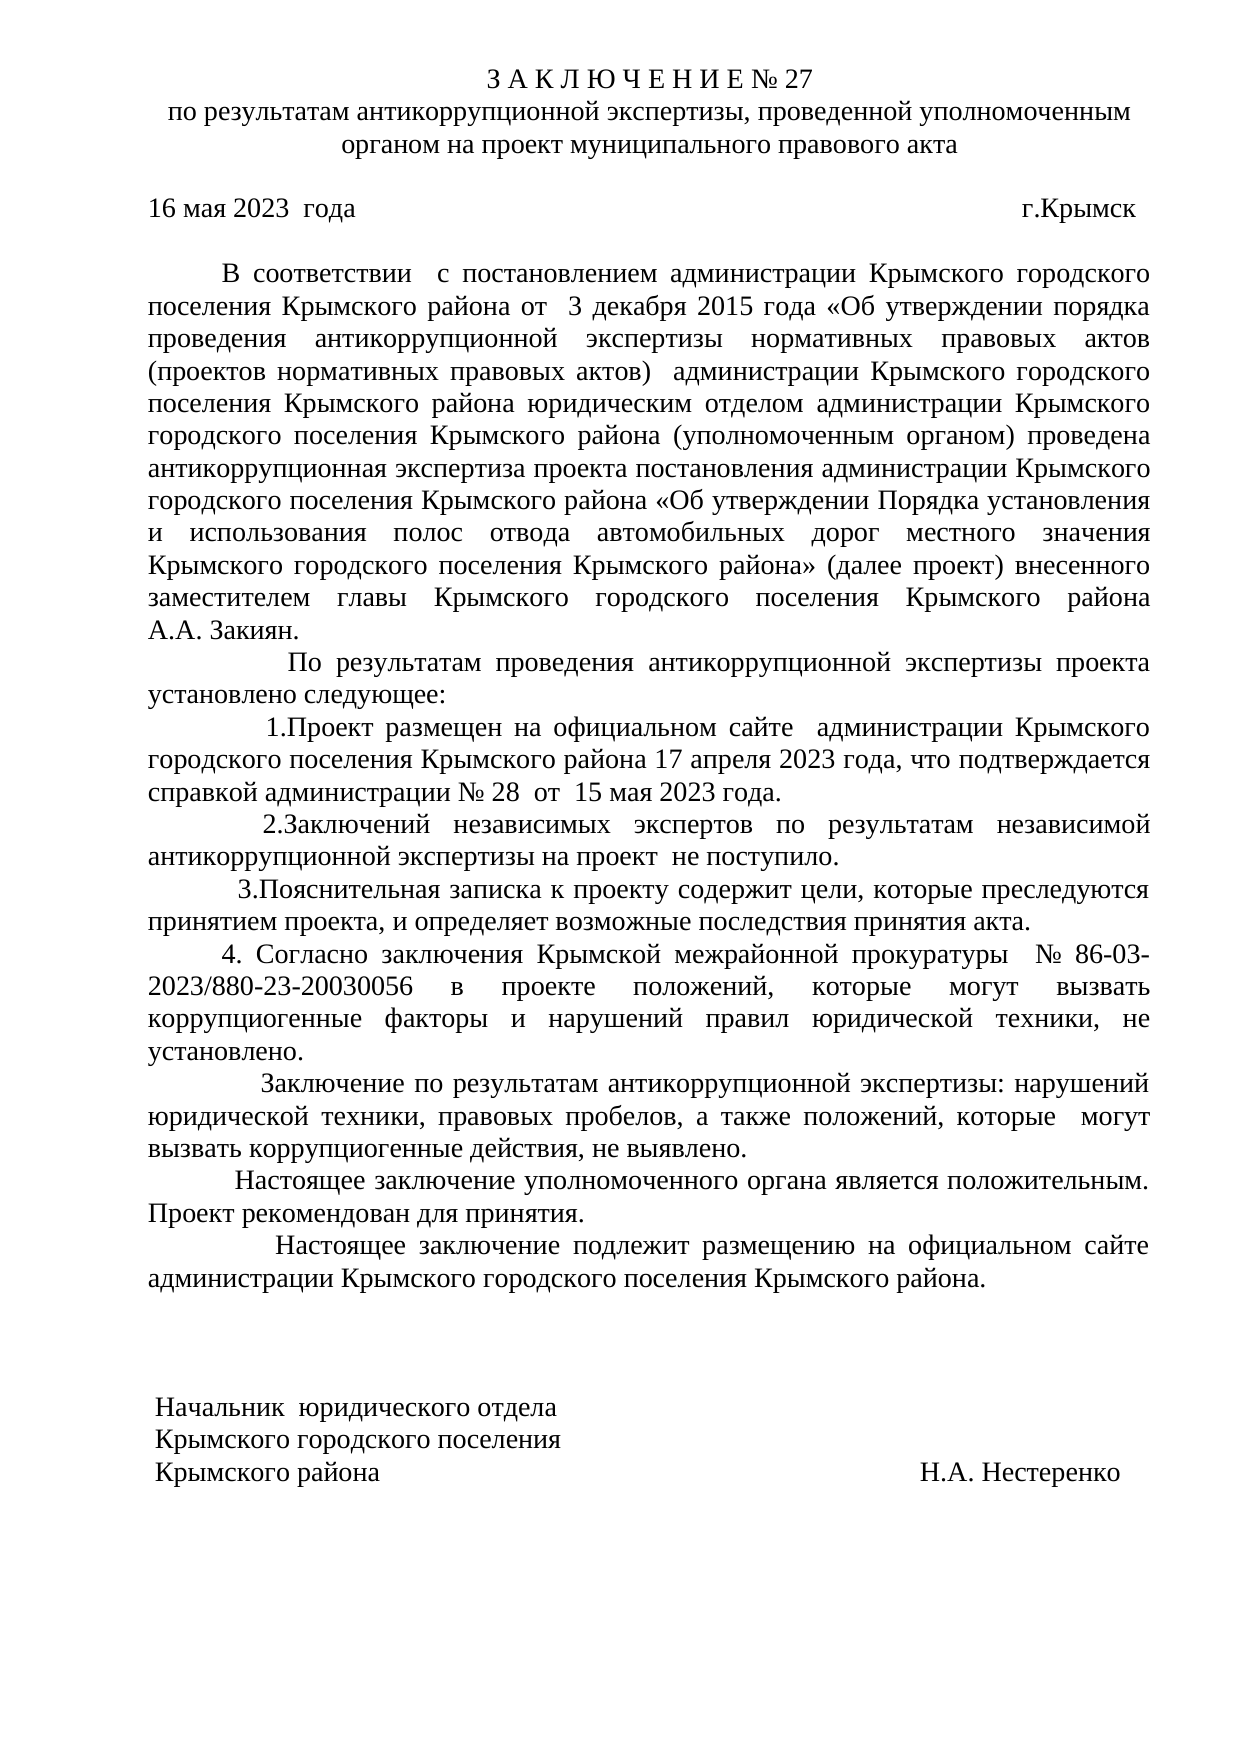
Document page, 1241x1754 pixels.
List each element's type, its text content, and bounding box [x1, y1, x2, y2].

text 3.Пояснительная записка к проекту содержит цели, которые преследуются принятием проекта, и определяет возможные последствия принятия акта. [148, 872, 1152, 937]
text 2.Заключений независимых экспертов по результатам независимой антикоррупционной экспертизы на проект не поступило. [148, 807, 1152, 872]
text Настоящее заключение подлежит размещению на официальном сайте администрации Крымского городского поселения Крымского района. [148, 1228, 1152, 1293]
text по результатам антикоррупционной экспертизы, проведенной уполномоченным органом на проект муниципального правового акта [148, 94, 1152, 159]
text Заключение по результатам антикоррупционной экспертизы: нарушений юридической техники, правовых пробелов, а также положений, которые могут вызвать коррупциогенные действия, не выявлено. [148, 1066, 1152, 1163]
text З А К Л Ю Ч Е Н И Е № 27 [148, 62, 1152, 94]
text Крымского района Н.А. Нестеренко [148, 1455, 1152, 1487]
text В соответствии с постановлением администрации Крымского городского поселения Крымского района от 3 декабря 2015 года «Об утверждении порядка проведения антикоррупционной экспертизы нормативных правовых актов (проектов нормативных правовых актов) администрации Крымского городского поселения Крымского района юридическим отделом администрации Крымского городского поселения Крымского района (уполномоченным органом) проведена антикоррупционная экспертиза проекта постановления администрации Крымского городского поселения Крымского района «Об утверждении Порядка установления и использования полос отвода автомобильных дорог местного значения Крымского городского поселения Крымского района» (далее проект) внесенного заместителем главы Крымского городского поселения Крымского района А.А. Закиян. [148, 256, 1152, 645]
text 1.Проект размещен на официальном сайте администрации Крымского городского поселения Крымского района 17 апреля 2023 года, что подтверждается справкой администрации № 28 от 15 мая 2023 года. [148, 710, 1152, 807]
text Крымского городского поселения [148, 1423, 1152, 1455]
text 16 мая 2023 года г.Крымск [148, 192, 1152, 224]
text По результатам проведения антикоррупционной экспертизы проекта установлено следующее: [148, 645, 1152, 710]
text Начальник юридического отдела [148, 1390, 1152, 1423]
text Настоящее заключение уполномоченного органа является положительным. Проект рекомендован для принятия. [148, 1163, 1152, 1228]
text 4. Согласно заключения Крымской межрайонной прокуратуры № 86-03-2023/880-23-20030056 в проекте положений, которые могут вызвать коррупциогенные факторы и нарушений правил юридической техники, не установлено. [148, 937, 1152, 1066]
